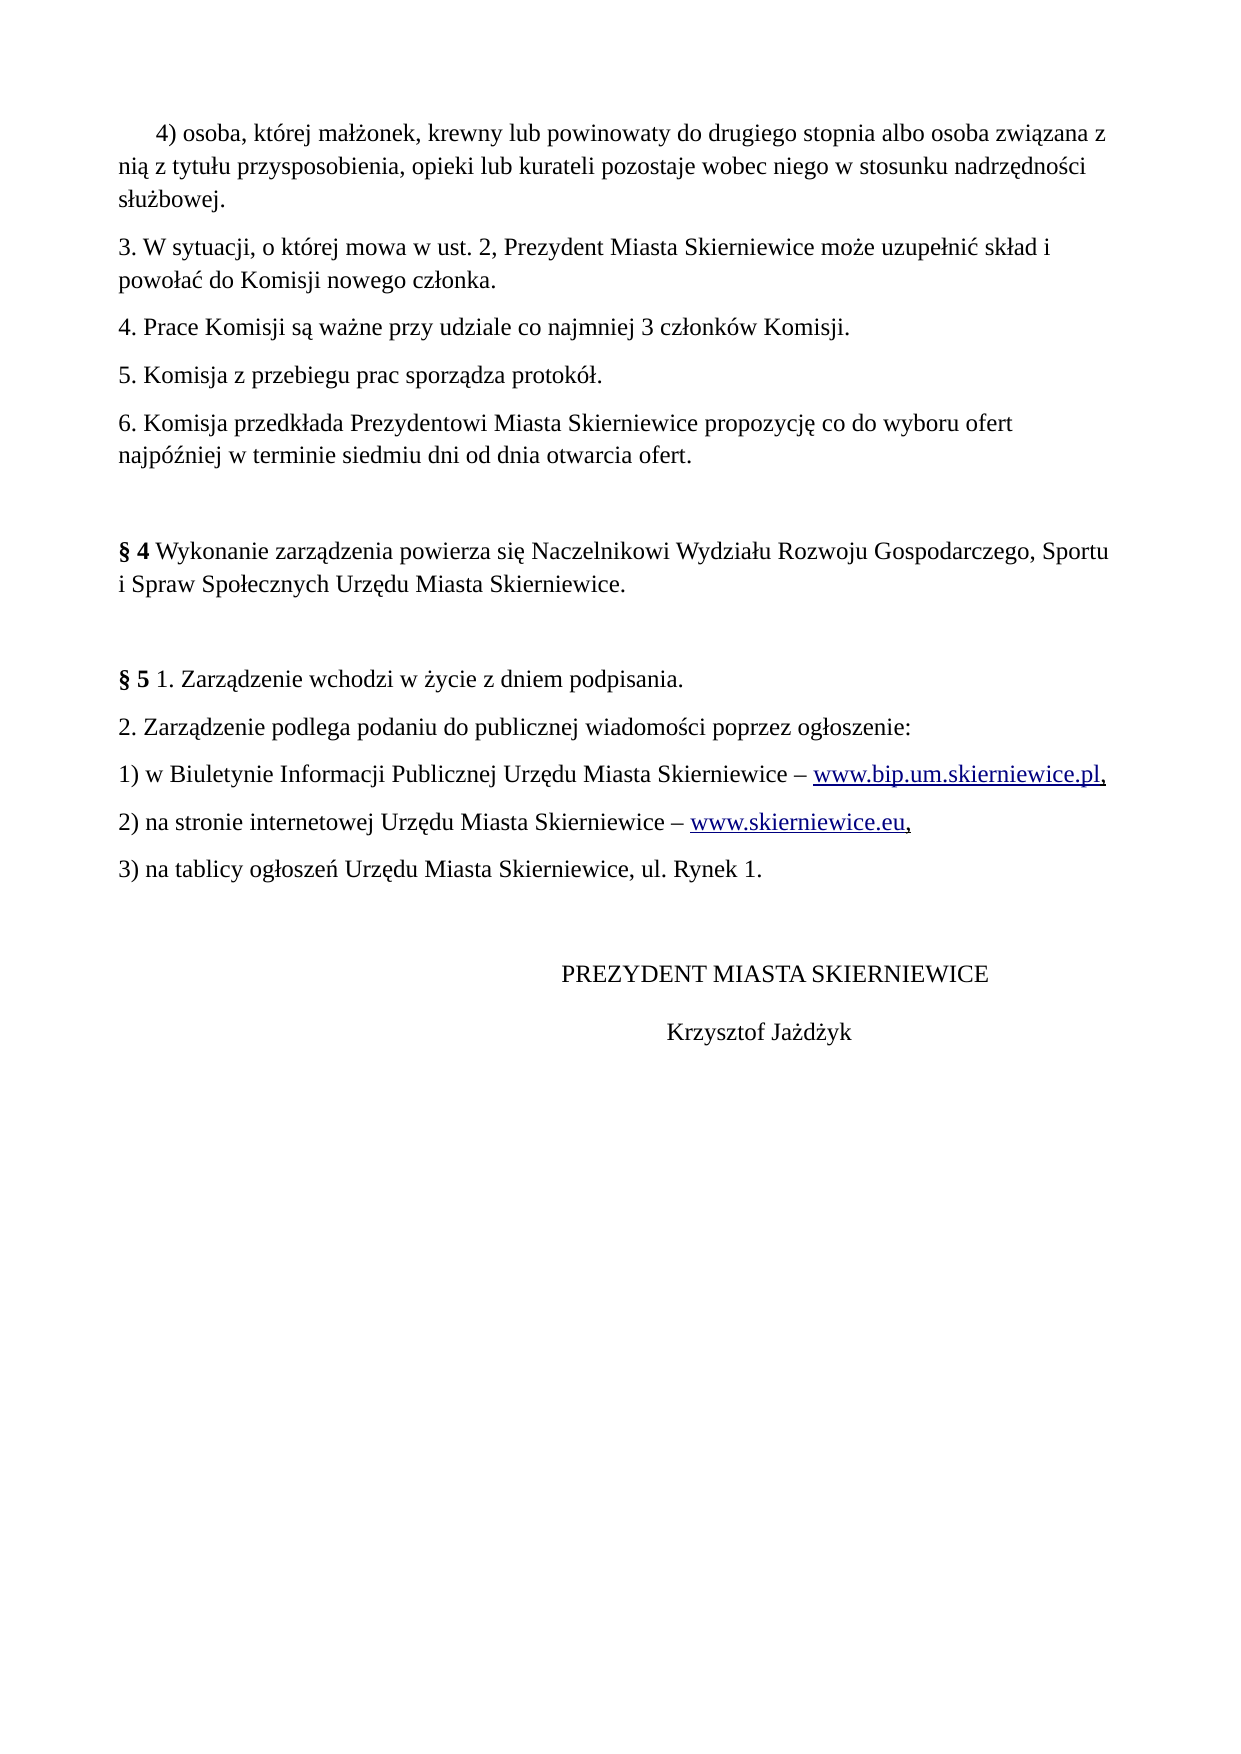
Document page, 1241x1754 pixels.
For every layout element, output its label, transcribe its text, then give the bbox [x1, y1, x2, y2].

text 3) na tablicy ogłoszeń Urzędu Miasta Skierniewice, ul. Rynek 1. [118, 854, 1122, 883]
text 6. Komisja przedkłada Prezydentowi Miasta Skierniewice propozycję co do wyboru ofert najpóźniej w terminie siedmiu dni od dnia otwarcia ofert. [118, 408, 1122, 469]
text 5. Komisja z przebiegu prac sporządza protokół. [118, 360, 1122, 389]
text Krzysztof Jażdżyk [118, 1017, 1122, 1046]
text 4) osoba, której małżonek, krewny lub powinowaty do drugiego stopnia albo osoba związana z nią z tytułu przysposobienia, opieki lub kurateli pozostaje wobec niego w stosunku nadrzędności służbowej. [118, 118, 1122, 213]
text 3. W sytuacji, o której mowa w ust. 2, Prezydent Miasta Skierniewice może uzupełnić skład i powołać do Komisji nowego członka. [118, 232, 1122, 293]
text 4. Prace Komisji są ważne przy udziale co najmniej 3 członków Komisji. [118, 312, 1122, 341]
text § 4 Wykonanie zarządzenia powierza się Naczelnikowi Wydziału Rozwoju Gospodarczego, Sportu i Spraw Społecznych Urzędu Miasta Skierniewice. [118, 536, 1122, 598]
text 2. Zarządzenie podlega podaniu do publicznej wiadomości poprzez ogłoszenie: [118, 712, 1122, 740]
text 1) w Biuletynie Informacji Publicznej Urzędu Miasta Skierniewice – www.bip.um.skierniewice.pl, [118, 759, 1122, 788]
text § 5 1. Zarządzenie wchodzi w życie z dniem podpisania. [118, 664, 1122, 693]
text PREZYDENT MIASTA SKIERNIEWICE [118, 959, 1122, 988]
text 2) na stronie internetowej Urzędu Miasta Skierniewice – www.skierniewice.eu, [118, 807, 1122, 836]
